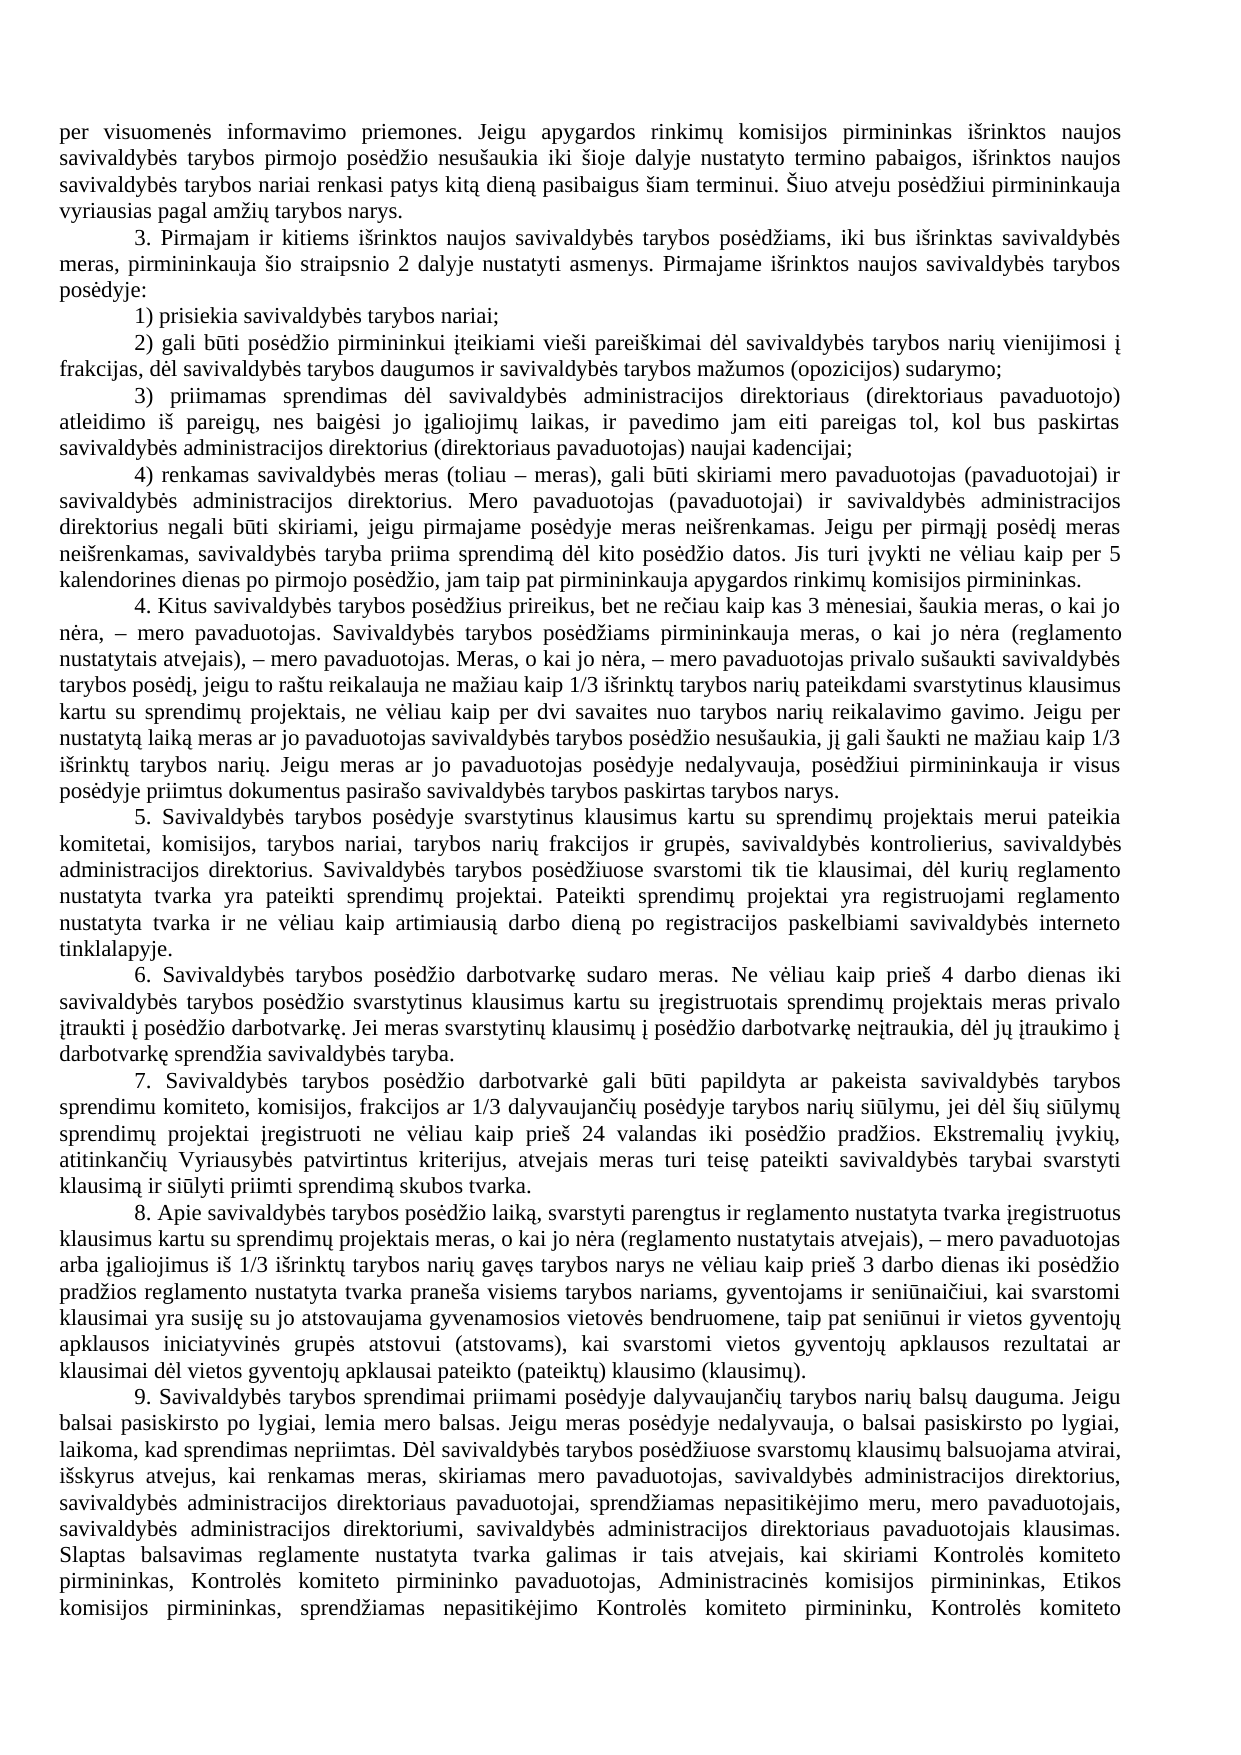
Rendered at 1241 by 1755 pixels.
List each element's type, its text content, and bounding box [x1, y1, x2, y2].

text per visuomenės informavimo priemones. Jeigu apygardos rinkimų komisijos pirmininkas išrinktos naujos savivaldybės tarybos pirmojo posėdžio nesušaukia iki šioje dalyje nustatyto termino pabaigos, išrinktos naujos savivaldybės tarybos nariai renkasi patys kitą dieną pasibaigus šiam terminui. Šiuo atveju posėdžiui pirmininkauja vyriausias pagal amžių tarybos narys. [59, 118, 1122, 223]
text 7. Savivaldybės tarybos posėdžio darbotvarkė gali būti papildyta ar pakeista savivaldybės tarybos sprendimu komiteto, komisijos, frakcijos ar 1/3 dalyvaujančių posėdyje tarybos narių siūlymu, jei dėl šių siūlymų sprendimų projektai įregistruoti ne vėliau kaip prieš 24 valandas iki posėdžio pradžios. Ekstremalių įvykių, atitinkančių Vyriausybės patvirtintus kriterijus, atvejais meras turi teisę pateikti savivaldybės tarybai svarstyti klausimą ir siūlyti priimti sprendimą skubos tvarka. [59, 1067, 1122, 1199]
text 4) renkamas savivaldybės meras (toliau – meras), gali būti skiriami mero pavaduotojas (pavaduotojai) ir savivaldybės administracijos direktorius. Mero pavaduotojas (pavaduotojai) ir savivaldybės administracijos direktorius negali būti skiriami, jeigu pirmajame posėdyje meras neišrenkamas. Jeigu per pirmąjį posėdį meras neišrenkamas, savivaldybės taryba priima sprendimą dėl kito posėdžio datos. Jis turi įvykti ne vėliau kaip per 5 kalendorines dienas po pirmojo posėdžio, jam taip pat pirmininkauja apygardos rinkimų komisijos pirmininkas. [59, 461, 1122, 592]
text 4. Kitus savivaldybės tarybos posėdžius prireikus, bet ne rečiau kaip kas 3 mėnesiai, šaukia meras, o kai jo nėra, – mero pavaduotojas. Savivaldybės tarybos posėdžiams pirmininkauja meras, o kai jo nėra (reglamento nustatytais atvejais), – mero pavaduotojas. Meras, o kai jo nėra, – mero pavaduotojas privalo sušaukti savivaldybės tarybos posėdį, jeigu to raštu reikalauja ne mažiau kaip 1/3 išrinktų tarybos narių pateikdami svarstytinus klausimus kartu su sprendimų projektais, ne vėliau kaip per dvi savaites nuo tarybos narių reikalavimo gavimo. Jeigu per nustatytą laiką meras ar jo pavaduotojas savivaldybės tarybos posėdžio nesušaukia, jį gali šaukti ne mažiau kaip 1/3 išrinktų tarybos narių. Jeigu meras ar jo pavaduotojas posėdyje nedalyvauja, posėdžiui pirmininkauja ir visus posėdyje priimtus dokumentus pasirašo savivaldybės tarybos paskirtas tarybos narys. [59, 592, 1122, 803]
text 3) priimamas sprendimas dėl savivaldybės administracijos direktoriaus (direktoriaus pavaduotojo) atleidimo iš pareigų, nes baigėsi jo įgaliojimų laikas, ir pavedimo jam eiti pareigas tol, kol bus paskirtas savivaldybės administracijos direktorius (direktoriaus pavaduotojas) naujai kadencijai; [59, 382, 1122, 461]
text 6. Savivaldybės tarybos posėdžio darbotvarkę sudaro meras. Ne vėliau kaip prieš 4 darbo dienas iki savivaldybės tarybos posėdžio svarstytinus klausimus kartu su įregistruotais sprendimų projektais meras privalo įtraukti į posėdžio darbotvarkę. Jei meras svarstytinų klausimų į posėdžio darbotvarkę neįtraukia, dėl jų įtraukimo į darbotvarkę sprendžia savivaldybės taryba. [59, 961, 1122, 1067]
text 3. Pirmajam ir kitiems išrinktos naujos savivaldybės tarybos posėdžiams, iki bus išrinktas savivaldybės meras, pirmininkauja šio straipsnio 2 dalyje nustatyti asmenys. Pirmajame išrinktos naujos savivaldybės tarybos posėdyje: [59, 223, 1122, 303]
text 1) prisiekia savivaldybės tarybos nariai; [59, 303, 1122, 329]
text 2) gali būti posėdžio pirmininkui įteikiami vieši pareiškimai dėl savivaldybės tarybos narių vienijimosi į frakcijas, dėl savivaldybės tarybos daugumos ir savivaldybės tarybos mažumos (opozicijos) sudarymo; [59, 329, 1122, 382]
text 8. Apie savivaldybės tarybos posėdžio laiką, svarstyti parengtus ir reglamento nustatyta tvarka įregistruotus klausimus kartu su sprendimų projektais meras, o kai jo nėra (reglamento nustatytais atvejais), – mero pavaduotojas arba įgaliojimus iš 1/3 išrinktų tarybos narių gavęs tarybos narys ne vėliau kaip prieš 3 darbo dienas iki posėdžio pradžios reglamento nustatyta tvarka praneša visiems tarybos nariams, gyventojams ir seniūnaičiui, kai svarstomi klausimai yra susiję su jo atstovaujama gyvenamosios vietovės bendruomene, taip pat seniūnui ir vietos gyventojų apklausos iniciatyvinės grupės atstovui (atstovams), kai svarstomi vietos gyventojų apklausos rezultatai ar klausimai dėl vietos gyventojų apklausai pateikto (pateiktų) klausimo (klausimų). [59, 1199, 1122, 1383]
text 5. Savivaldybės tarybos posėdyje svarstytinus klausimus kartu su sprendimų projektais merui pateikia komitetai, komisijos, tarybos nariai, tarybos narių frakcijos ir grupės, savivaldybės kontrolierius, savivaldybės administracijos direktorius. Savivaldybės tarybos posėdžiuose svarstomi tik tie klausimai, dėl kurių reglamento nustatyta tvarka yra pateikti sprendimų projektai. Pateikti sprendimų projektai yra registruojami reglamento nustatyta tvarka ir ne vėliau kaip artimiausią darbo dieną po registracijos paskelbiami savivaldybės interneto tinklalapyje. [59, 803, 1122, 961]
text 9. Savivaldybės tarybos sprendimai priimami posėdyje dalyvaujančių tarybos narių balsų dauguma. Jeigu balsai pasiskirsto po lygiai, lemia mero balsas. Jeigu meras posėdyje nedalyvauja, o balsai pasiskirsto po lygiai, laikoma, kad sprendimas nepriimtas. Dėl savivaldybės tarybos posėdžiuose svarstomų klausimų balsuojama atvirai, išskyrus atvejus, kai renkamas meras, skiriamas mero pavaduotojas, savivaldybės administracijos direktorius, savivaldybės administracijos direktoriaus pavaduotojai, sprendžiamas nepasitikėjimo meru, mero pavaduotojais, savivaldybės administracijos direktoriumi, savivaldybės administracijos direktoriaus pavaduotojais klausimas. Slaptas balsavimas reglamente nustatyta tvarka galimas ir tais atvejais, kai skiriami Kontrolės komiteto pirmininkas, Kontrolės komiteto pirmininko pavaduotojas, Administracinės komisijos pirmininkas, Etikos komisijos pirmininkas, sprendžiamas nepasitikėjimo Kontrolės komiteto pirmininku, Kontrolės komiteto [59, 1383, 1122, 1620]
